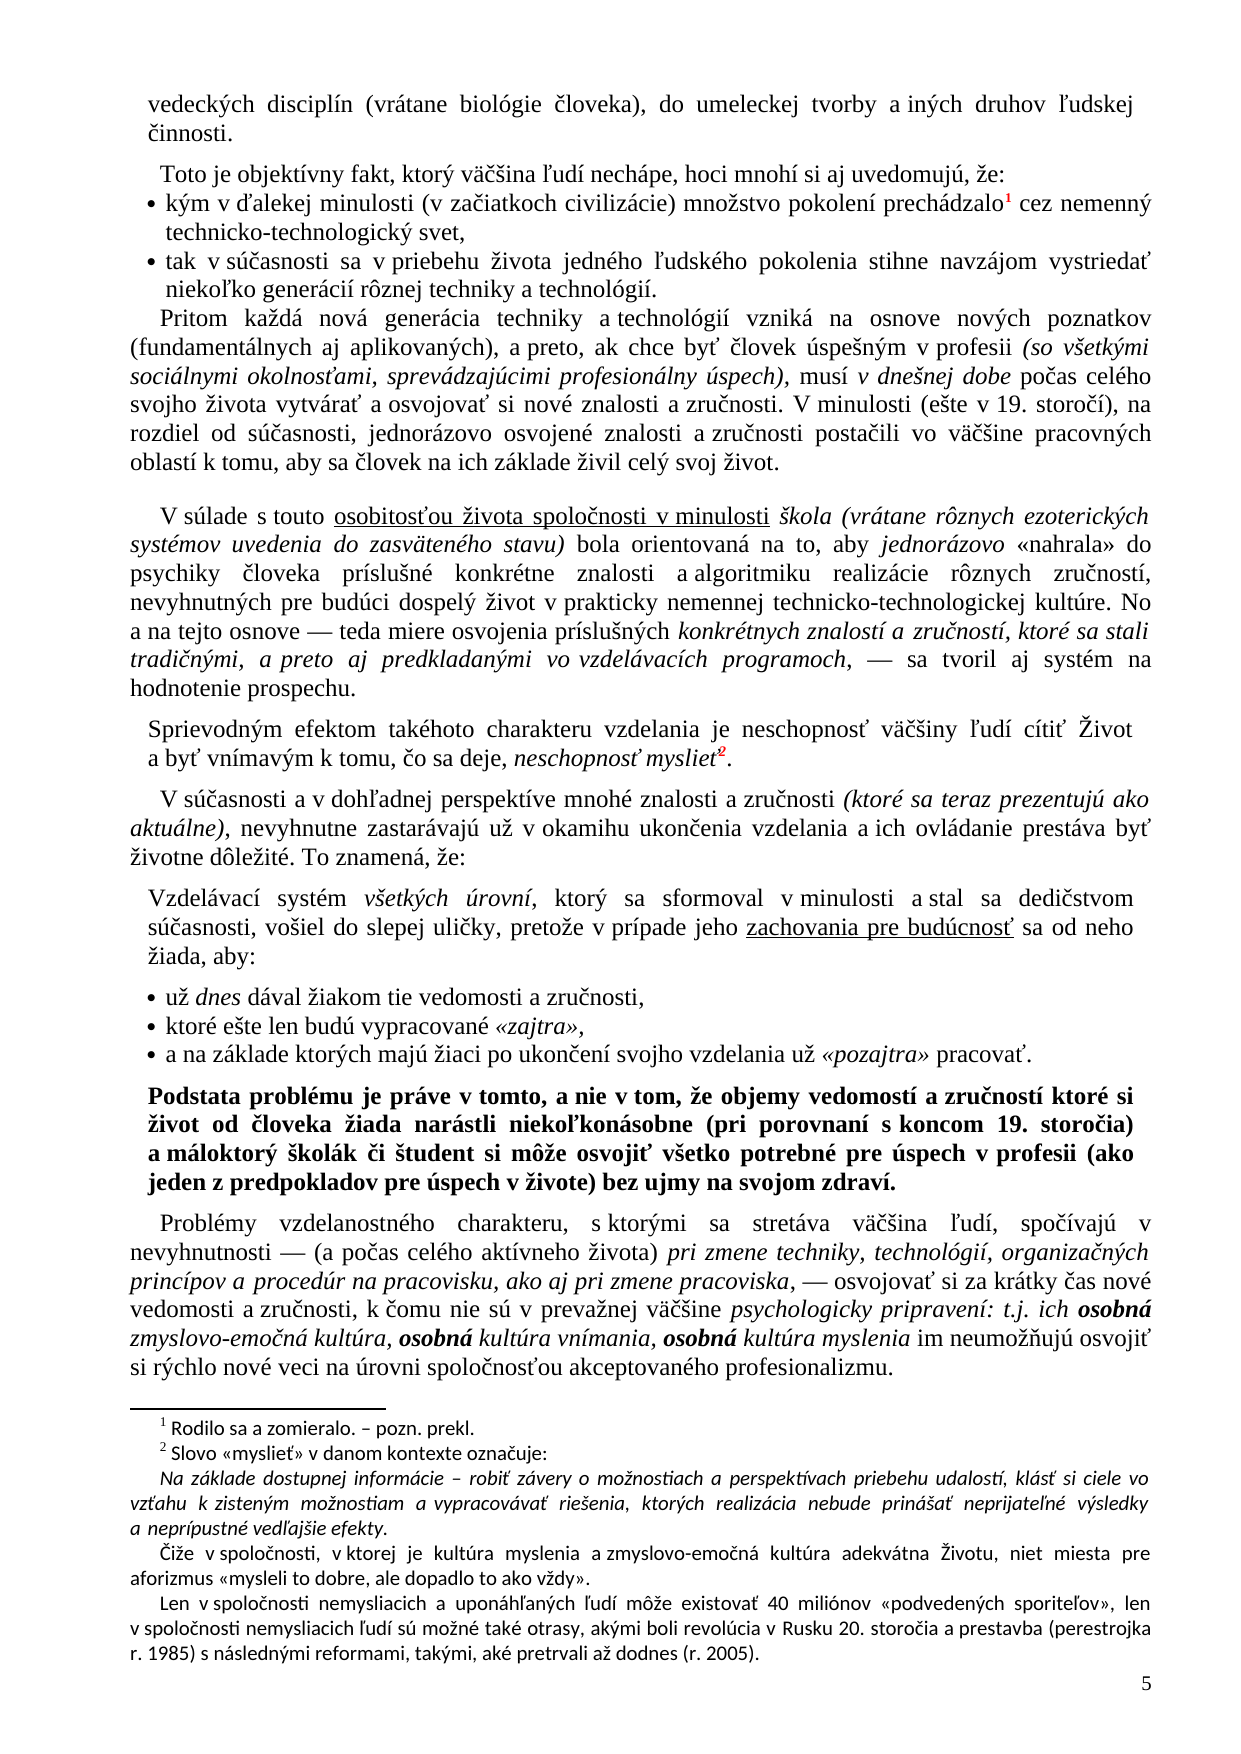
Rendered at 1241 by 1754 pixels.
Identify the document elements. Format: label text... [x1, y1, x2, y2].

text ­Sprievodným efektom takéhoto charakteru vzdelania je neschopnosť väčšiny ľudí cítiť Život a byť vnímavým k tomu, čo sa deje, neschopnosť myslieť. [148, 714, 1134, 772]
text Na základe dostupnej informácie – robiť závery o možnostiach a perspektívach priebehu udalostí, klásť si ciele vo vzťahu k zisteným možnostiam a vypracovávať riešenia, ktorých realizácia nebude prinášať neprijateľné výsledky a neprípustné vedľajšie efekty. [130, 1465, 1152, 1540]
list Rodilo sa a zomieralo. – pozn. prekl. [130, 1415, 1152, 1440]
text Pritom každá nová generácia techniky a technológií vzniká na osnove nových poznatkov (fundamentálnych aj aplikovaných), a preto, ak chce byť človek úspešným v profesii (so všetkými sociálnymi okolnosťami, sprevádzajúcimi profesionálny úspech), musí v dnešnej dobe počas celého svojho života vytvárať a osvojovať si nové znalosti a zručnosti. V minulosti (ešte v 19. storočí), na rozdiel od súčasnosti, jednorázovo osvojené znalosti a zručnosti postačili vo väčšine pracovných oblastí k tomu, aby sa človek na ich základe živil celý svoj život. [130, 303, 1152, 476]
list a na základe ktorých majú žiaci po ukončení svojho vzdelania už «pozajtra» pracovať. [148, 1039, 1152, 1068]
text Slovo «myslieť» v danom kontexte označuje: [130, 1440, 1152, 1465]
text Podstata problému je práve v tomto, a nie v tom, že objemy vedomostí a zručností ktoré si život od človeka žiada narástli niekoľkonásobne (pri porovnaní s koncom 19. storočia) a máloktorý školák či študent si môže osvojiť všetko potrebné pre úspech v profesii (ako jeden z predpokladov pre úspech v živote) bez ujmy na svojom zdraví. [148, 1081, 1134, 1196]
text Len v spoločnosti nemysliacich a uponáhľaných ľudí môže existovať 40 miliónov «podvedených sporiteľov», len v spoločnosti nemysliacich ľudí sú možné také otrasy, akými boli revolúcia v Rusku 20. storočia a prestavba (perestrojka r. 1985) s následnými reformami, takými, aké pretrvali až dodnes (r. 2005). [130, 1590, 1152, 1665]
text Vzdelávací systém všetkých úrovní, ktorý sa sformoval v minulosti a stal sa dedičstvom súčasnosti, vošiel do slepej uličky, pretože v prípade jeho zachovania pre budúcnosť sa od neho žiada, aby: [148, 883, 1134, 969]
text vedeckých disciplín (vrátane biológie človeka), do umeleckej tvorby a iných druhov ľudskej činnosti. [148, 89, 1134, 147]
list tak v súčasnosti sa v priebehu života jedného ľudského pokolenia stihne navzájom vystriedať niekoľko generácií rôznej techniky a technológií. [148, 246, 1152, 303]
text V súlade s touto osobitosťou života spoločnosti v minulosti škola (vrátane rôznych ezoterických systémov uvedenia do zasväteného stavu) bola orientovaná na to, aby jednorázovo «nahrala» do psychiky človeka príslušné konkrétne znalosti a algoritmiku realizácie rôznych zručností, nevyhnutných pre budúci dospelý život v prakticky nemennej technicko-technologickej kultúre. No a na tejto osnove — teda miere osvojenia príslušných konkrétnych znalostí a zručností, ktoré sa stali tradičnými, a preto aj predkladanými vo vzdelávacích programoch, — sa tvoril aj systém na hodnotenie prospechu. [130, 501, 1152, 702]
list kým v ďalekej minulosti (v začiatkoch civilizácie) množstvo pokolení prechádzalo cez nemenný technicko-technologický svet, [148, 188, 1152, 246]
text Toto je objektívny fakt, ktorý väčšina ľudí nechápe, hoci mnohí si aj uvedomujú, že: [130, 159, 1152, 188]
list už dnes dával žiakom tie vedomosti a zručnosti, [148, 982, 1152, 1011]
text V súčasnosti a v dohľadnej perspektíve mnohé znalosti a zručnosti (ktoré sa teraz prezentujú ako aktuálne), nevyhnutne zastarávajú už v okamihu ukončenia vzdelania a ich ovládanie prestáva byť životne dôležité. To znamená, že: [130, 784, 1152, 871]
list ktoré ešte len budú vypracované «zajtra», [148, 1011, 1152, 1039]
text Problémy vzdelanostného charakteru, s ktorými sa stretáva väčšina ľudí, spočívajú v nevyhnutnosti — (a počas celého aktívneho života) pri zmene techniky, technológií, organizačných princípov a procedúr na pracovisku, ako aj pri zmene pracoviska, — osvojovať si za krátky čas nové vedomosti a zručnosti, k čomu nie sú v prevažnej väčšine psychologicky pripravení: t.j. ich osobná zmyslovo-emočná kultúra, osobná kultúra vnímania, osobná kultúra myslenia im neumožňujú osvojiť si rýchlo nové veci na úrovni spoločnosťou akceptovaného profesionalizmu. [130, 1208, 1152, 1381]
text Čiže v spoločnosti, v ktorej je kultúra myslenia a zmyslovo-emočná kultúra adekvátna Životu, niet miesta pre aforizmus «mysleli to dobre, ale dopadlo to ako vždy». [130, 1540, 1152, 1590]
